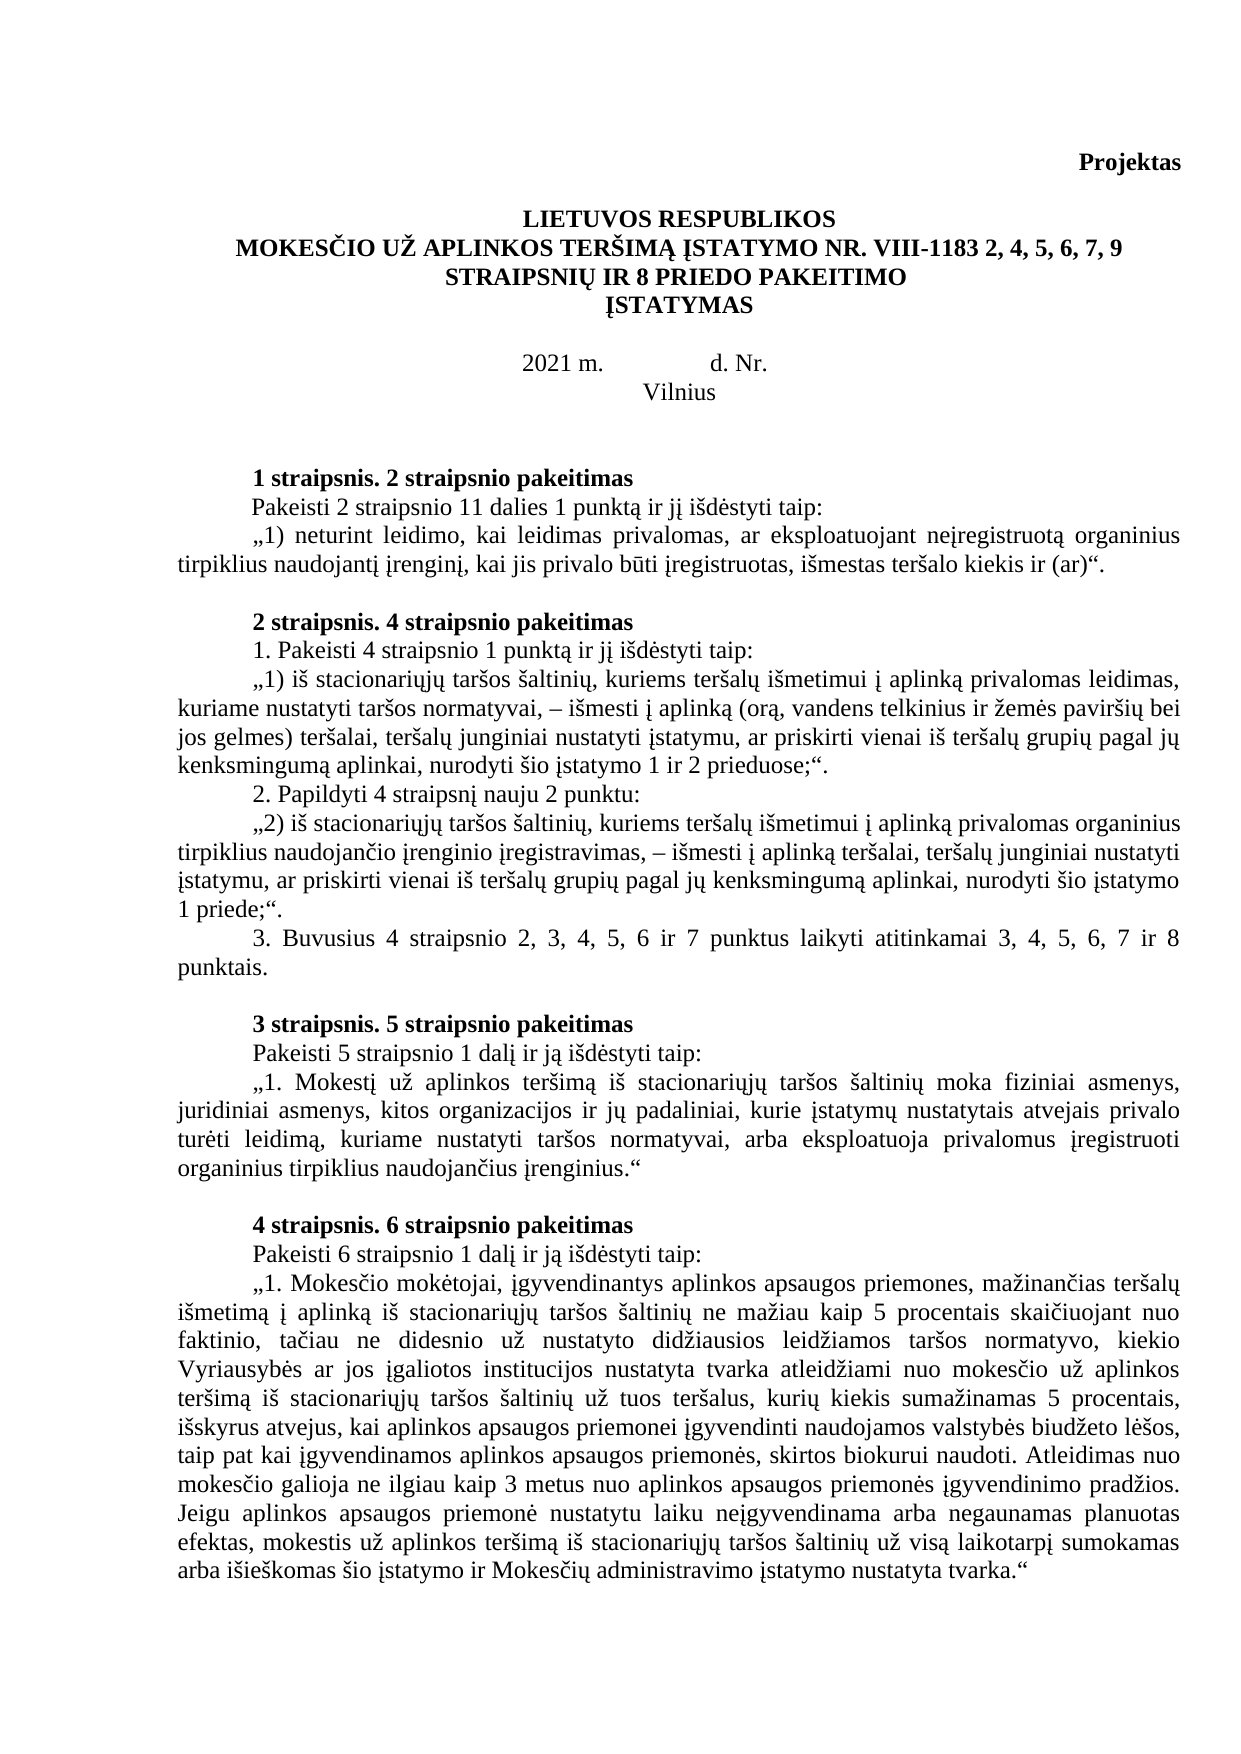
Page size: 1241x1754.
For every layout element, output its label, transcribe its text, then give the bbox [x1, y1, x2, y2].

text 2. Papildyti 4 straipsnį nauju 2 punktu: [252, 779, 1181, 808]
text Pakeisti 6 straipsnio 1 dalį ir ją išdėstyti taip: [177, 1239, 1181, 1268]
text Pakeisti 5 straipsnio 1 dalį ir ją išdėstyti taip: [252, 1038, 1181, 1067]
text Projektas [177, 147, 1181, 176]
text 4 straipsnis. 6 straipsnio pakeitimas [177, 1211, 1181, 1239]
text 3. Buvusius 4 straipsnio 2, 3, 4, 5, 6 ir 7 punktus laikyti atitinkamai 3, 4, 5, 6, 7 ir 8 punktais. [177, 923, 1181, 981]
text „1) iš stacionariųjų taršos šaltinių, kuriems teršalų išmetimui į aplinką privalomas leidimas, kuriame nustatyti taršos normatyvai, – išmesti į aplinką (orą, vandens telkinius ir žemės paviršių bei jos gelmes) teršalai, teršalų junginiai nustatyti įstatymu, ar priskirti vienai iš teršalų grupių pagal jų kenksmingumą aplinkai, nurodyti šio įstatymo 1 ir 2 prieduose;“. [177, 664, 1181, 779]
text 2 straipsnis. 4 straipsnio pakeitimas [177, 607, 1181, 636]
text Vilnius [177, 377, 1181, 406]
text „1) neturint leidimo, kai leidimas privalomas, ar eksploatuojant neįregistruotą organinius tirpiklius naudojantį įrenginį, kai jis privalo būti įregistruotas, išmestas teršalo kiekis ir (ar)“. [177, 521, 1181, 578]
text 2021 m. d. Nr. [177, 348, 1181, 377]
text Pakeisti 2 straipsnio 11 dalies 1 punktą ir jį išdėstyti taip: [251, 492, 1181, 521]
text MOKESČIO UŽ APLINKOS TERŠIMĄ ĮSTATYMO NR. VIII-1183 2, 4, 5, 6, 7, 9 STRAIPSNIŲ IR 8 priedo PAKEITIMO [177, 233, 1181, 291]
text „1. Mokesčio mokėtojai, įgyvendinantys aplinkos apsaugos priemones, mažinančias teršalų išmetimą į aplinką iš stacionariųjų taršos šaltinių ne mažiau kaip 5 procentais skaičiuojant nuo faktinio, tačiau ne didesnio už nustatyto didžiausios leidžiamos taršos normatyvo, kiekio Vyriausybės ar jos įgaliotos institucijos nustatyta tvarka atleidžiami nuo mokesčio už aplinkos teršimą iš stacionariųjų taršos šaltinių už tuos teršalus, kurių kiekis sumažinamas 5 procentais, išskyrus atvejus, kai aplinkos apsaugos priemonei įgyvendinti naudojamos valstybės biudžeto lėšos, taip pat kai įgyvendinamos aplinkos apsaugos priemonės, skirtos biokurui naudoti. Atleidimas nuo mokesčio galioja ne ilgiau kaip 3 metus nuo aplinkos apsaugos priemonės įgyvendinimo pradžios. Jeigu aplinkos apsaugos priemonė nustatytu laiku neįgyvendinama arba negaunamas planuotas efektas, mokestis už aplinkos teršimą iš stacionariųjų taršos šaltinių už visą laikotarpį sumokamas arba išieškomas šio įstatymo ir Mokesčių administravimo įstatymo nustatyta tvarka.“ [177, 1268, 1181, 1584]
text „2) iš stacionariųjų taršos šaltinių, kuriems teršalų išmetimui į aplinką privalomas organinius tirpiklius naudojančio įrenginio įregistravimas, – išmesti į aplinką teršalai, teršalų junginiai nustatyti įstatymu, ar priskirti vienai iš teršalų grupių pagal jų kenksmingumą aplinkai, nurodyti šio įstatymo 1 priede;“. [177, 808, 1181, 923]
text 3 straipsnis. 5 straipsnio pakeitimas [177, 1009, 1181, 1038]
text LIETUVOS RESPUBLIKOS [177, 204, 1181, 233]
text 1 straipsnis. 2 straipsnio pakeitimas [177, 463, 1181, 492]
text „1. Mokestį už aplinkos teršimą iš stacionariųjų taršos šaltinių moka fiziniai asmenys, juridiniai asmenys, kitos organizacijos ir jų padaliniai, kurie įstatymų nustatytais atvejais privalo turėti leidimą, kuriame nustatyti taršos normatyvai, arba eksploatuoja privalomus įregistruoti organinius tirpiklius naudojančius įrenginius.“ [177, 1067, 1181, 1182]
text ĮSTATYMAS [177, 291, 1181, 319]
text 1. Pakeisti 4 straipsnio 1 punktą ir jį išdėstyti taip: [252, 636, 1181, 664]
